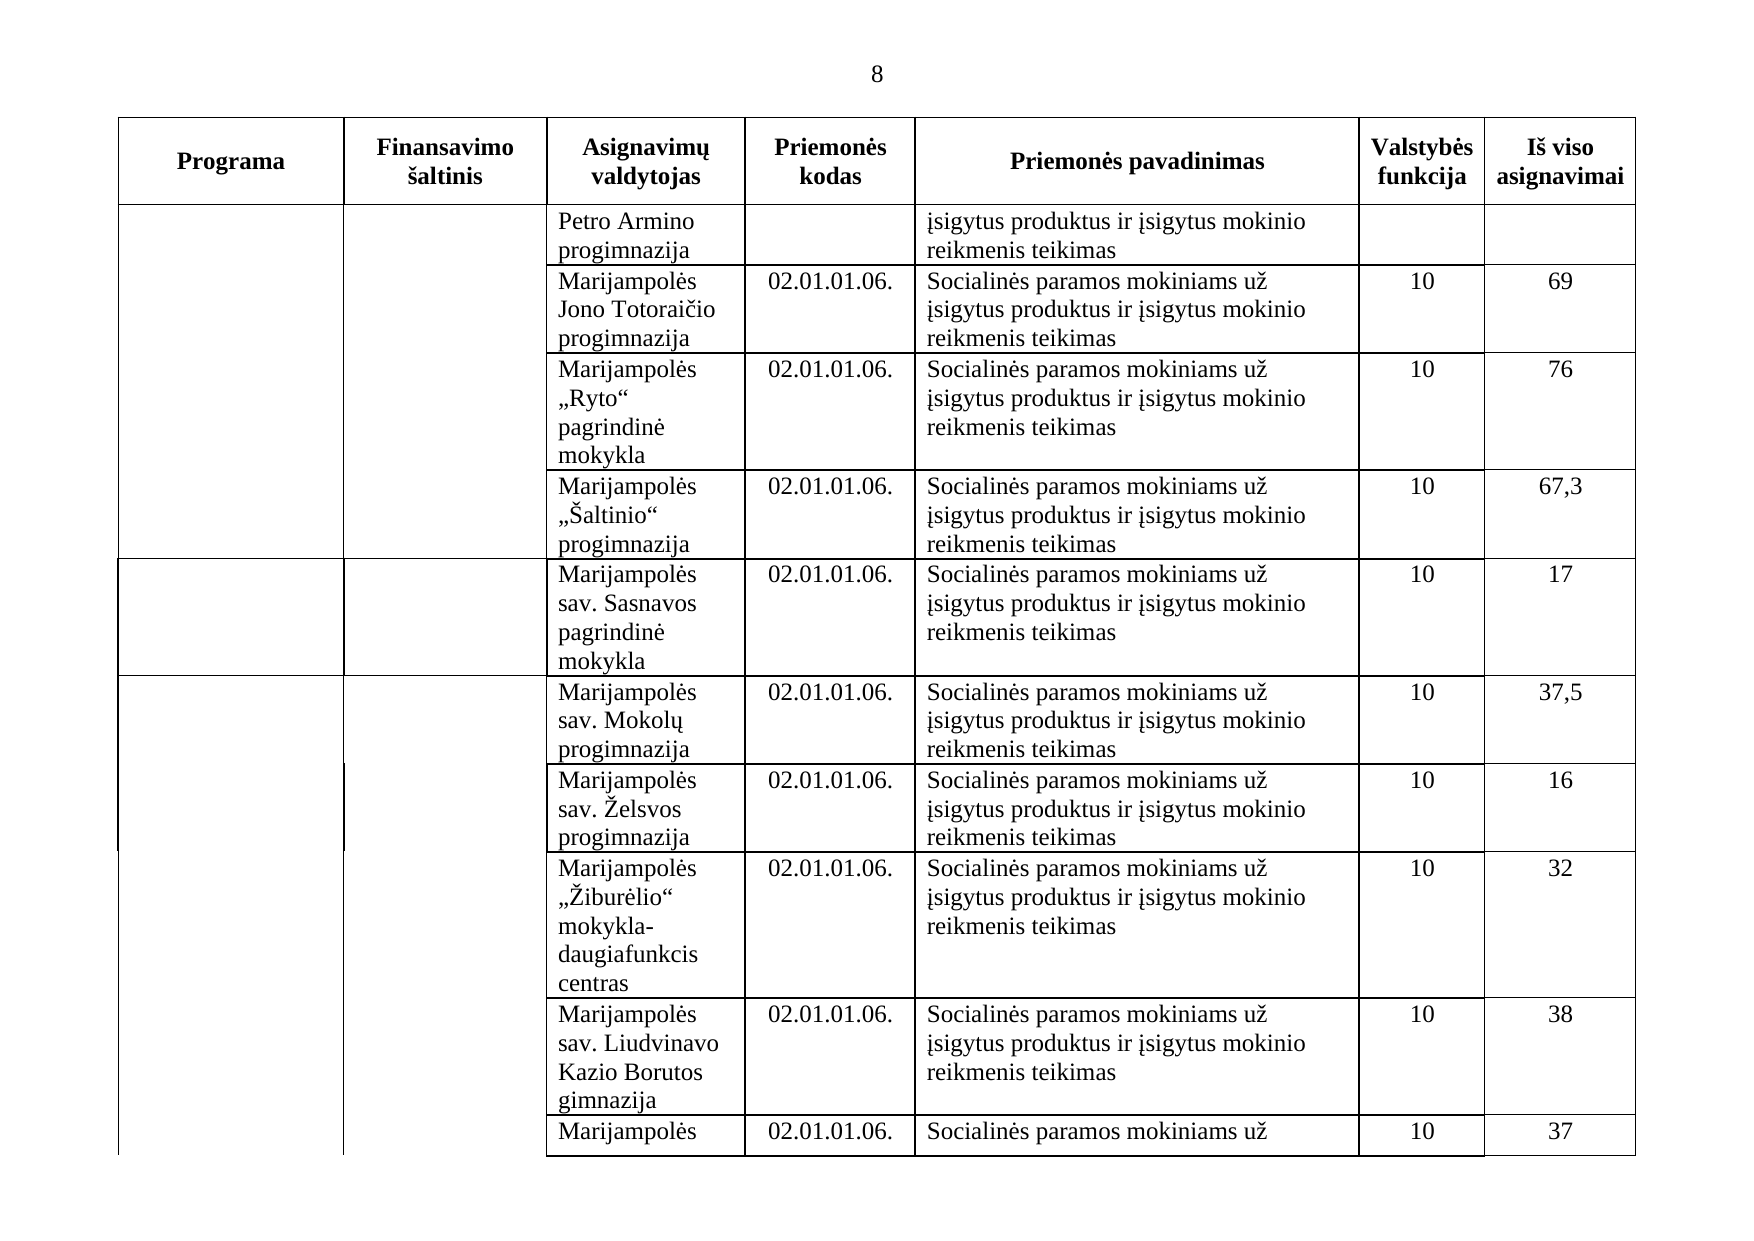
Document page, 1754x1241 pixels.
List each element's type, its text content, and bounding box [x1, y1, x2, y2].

table_cell Petro Armino progimnazija [547, 205, 744, 264]
table_cell Socialinės paramos mokiniams už įsigytus produktus ir įsigytus mokinio reikmenis teikimas [916, 853, 1358, 997]
table_cell Socialinės paramos mokiniams už [916, 1116, 1358, 1155]
table_cell [345, 559, 546, 674]
table_cell 76 [1485, 353, 1635, 469]
table_cell 02.01.01.06. [746, 354, 914, 469]
table_cell Socialinės paramos mokiniams už įsigytus produktus ir įsigytus mokinio reikmenis teikimas [916, 266, 1358, 352]
table_cell Socialinės paramos mokiniams už įsigytus produktus ir įsigytus mokinio reikmenis teikimas [916, 560, 1358, 674]
table_cell 02.01.01.06. [746, 677, 914, 763]
table_cell 67,3 [1485, 470, 1635, 557]
table_cell Socialinės paramos mokiniams už įsigytus produktus ir įsigytus mokinio reikmenis teikimas [916, 471, 1358, 557]
table_cell [1485, 205, 1635, 264]
table_header Iš viso asignavimai [1485, 118, 1635, 204]
table_cell 02.01.01.06. [746, 266, 914, 352]
table_header Asignavimų valdytojas [548, 118, 744, 204]
table_cell Marijampolės Jono Totoraičio progimnazija [547, 266, 744, 352]
table_cell Socialinės paramos mokiniams už įsigytus produktus ir įsigytus mokinio reikmenis teikimas [916, 354, 1358, 469]
table_cell [344, 851, 546, 1155]
table_cell Marijampolės „Žiburėlio“ mokykla-daugiafunkcis centras [547, 853, 744, 997]
table_cell 32 [1485, 852, 1635, 997]
table_header Valstybės funkcija [1360, 118, 1484, 204]
table_cell [119, 559, 343, 674]
table_cell [746, 205, 914, 264]
table_cell 37 [1485, 1115, 1635, 1155]
table_cell 02.01.01.06. [746, 765, 914, 851]
table_cell 10 [1360, 853, 1484, 997]
table_cell Socialinės paramos mokiniams už įsigytus produktus ir įsigytus mokinio reikmenis teikimas [916, 765, 1358, 851]
table_header Finansavimo šaltinis [345, 118, 546, 204]
table_cell [344, 352, 546, 557]
table_cell Marijampolės sav. Mokolų progimnazija [547, 677, 744, 763]
table_cell [119, 676, 343, 763]
table_cell 10 [1360, 765, 1484, 851]
table_cell Marijampolės sav. Sasnavos pagrindinė mokykla [548, 560, 744, 674]
table_cell 02.01.01.06. [746, 999, 914, 1114]
table_cell [119, 851, 343, 1155]
table_cell 10 [1360, 354, 1484, 469]
table_cell 02.01.01.06. [746, 471, 914, 557]
table_cell 17 [1485, 559, 1635, 674]
table_cell 02.01.01.06. [746, 560, 914, 674]
table_cell [119, 205, 343, 352]
table_cell Marijampolės „Ryto“ pagrindinė mokykla [547, 354, 744, 469]
table_cell [119, 352, 343, 557]
table_header Priemonės kodas [746, 118, 914, 204]
table_cell [119, 763, 343, 851]
table_cell Socialinės paramos mokiniams už įsigytus produktus ir įsigytus mokinio reikmenis teikimas [916, 677, 1358, 763]
table_cell 10 [1360, 471, 1484, 557]
table_cell įsigytus produktus ir įsigytus mokinio reikmenis teikimas [916, 205, 1358, 264]
table_cell 69 [1485, 265, 1635, 352]
table_cell 37,5 [1485, 676, 1635, 763]
table_cell 02.01.01.06. [746, 1116, 914, 1155]
table_cell [1360, 205, 1484, 264]
table_cell Marijampolės sav. Želsvos progimnazija [548, 765, 744, 851]
table_cell 10 [1360, 999, 1484, 1114]
table_cell Marijampolės [547, 1116, 744, 1155]
table_cell 02.01.01.06. [746, 853, 914, 997]
table_header Programa [119, 118, 343, 204]
table_cell 10 [1360, 1116, 1484, 1155]
table_cell 10 [1360, 266, 1484, 352]
table_cell [344, 676, 546, 763]
table_cell Socialinės paramos mokiniams už įsigytus produktus ir įsigytus mokinio reikmenis teikimas [916, 999, 1358, 1114]
table_header Priemonės pavadinimas [916, 118, 1358, 204]
table_cell 10 [1360, 677, 1484, 763]
table_cell Marijampolės „Šaltinio“ progimnazija [547, 471, 744, 557]
table_cell 10 [1360, 560, 1484, 674]
table_cell 16 [1485, 764, 1635, 851]
table_cell Marijampolės sav. Liudvinavo Kazio Borutos gimnazija [547, 999, 744, 1114]
table_cell 38 [1485, 998, 1635, 1114]
table_cell [345, 763, 546, 851]
table_cell [344, 205, 546, 352]
